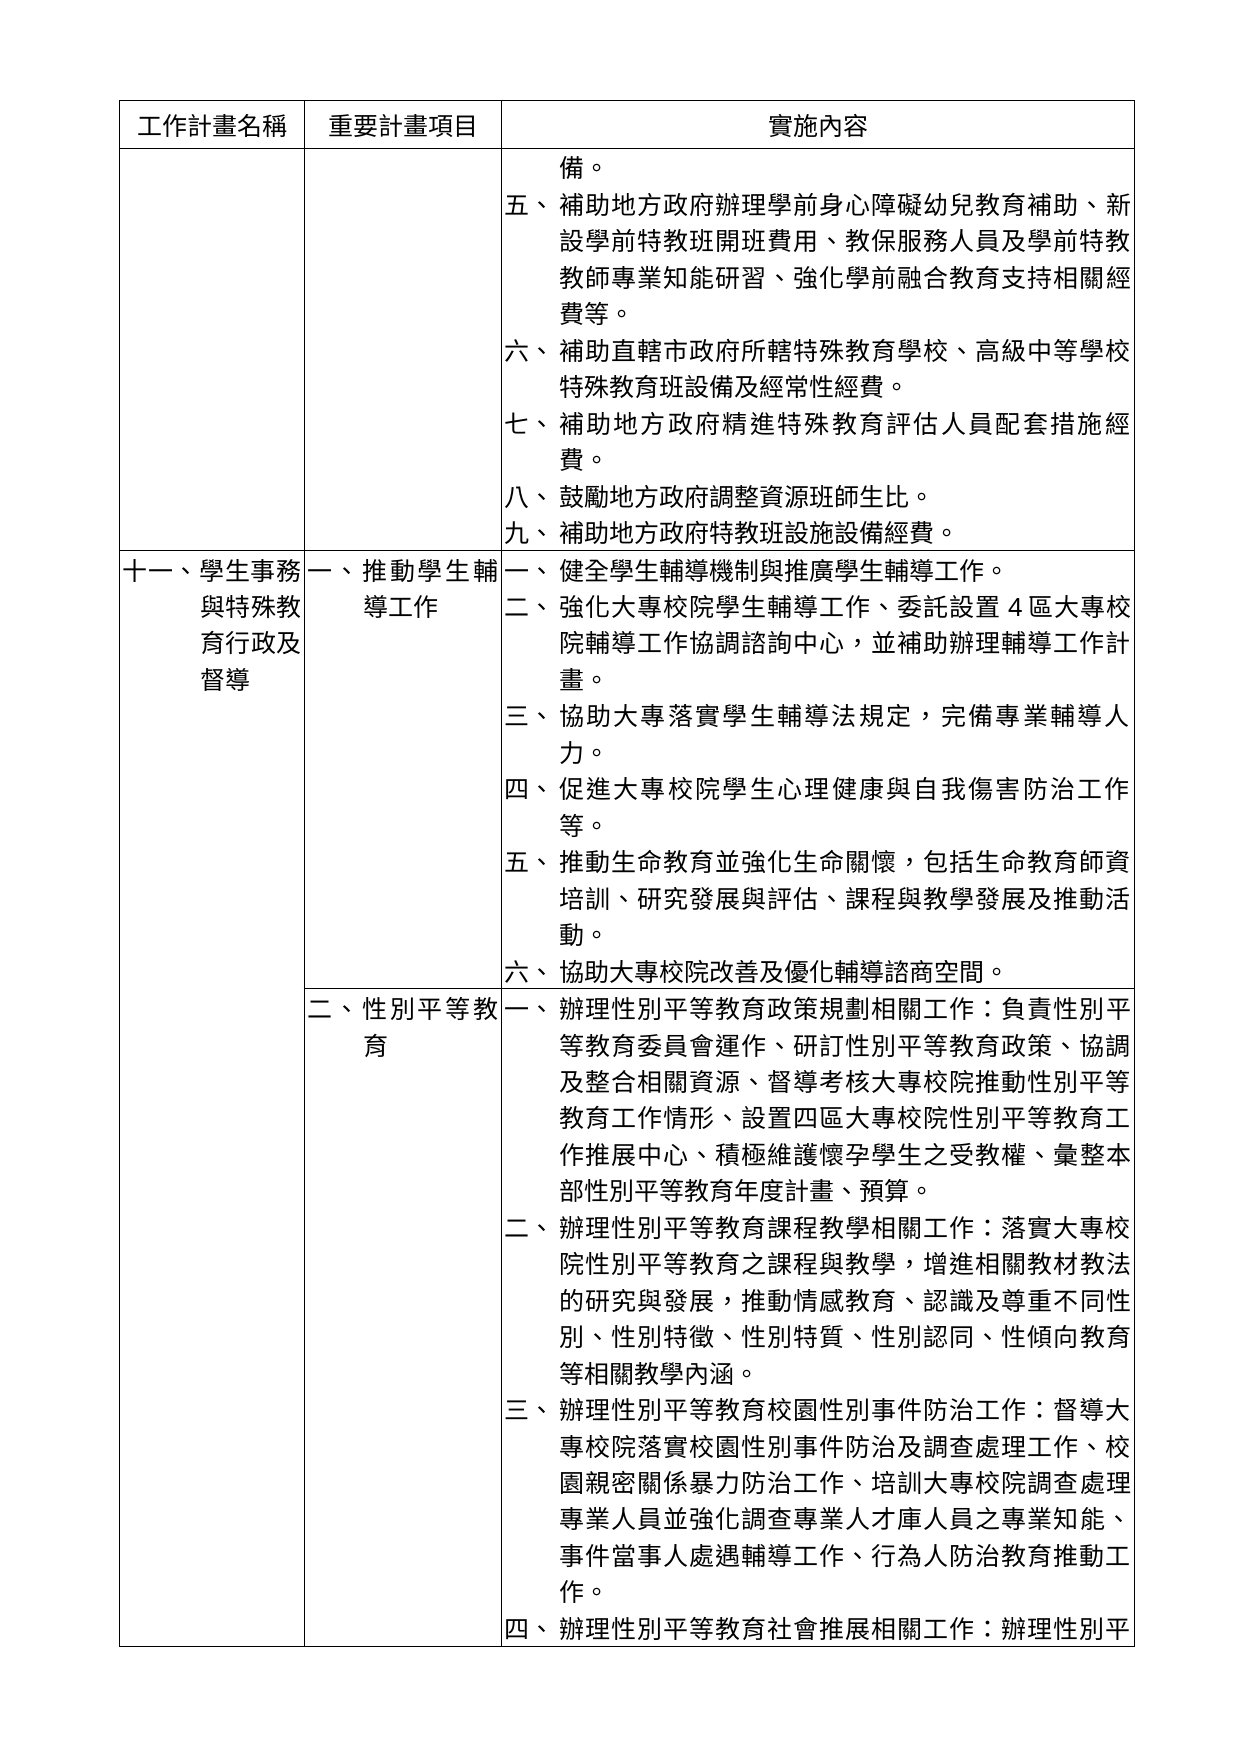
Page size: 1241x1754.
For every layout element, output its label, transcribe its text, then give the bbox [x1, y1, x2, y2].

table_cell 二、性別平等教育 [305, 989, 501, 1646]
table_cell 一、推動學生輔導工作 [305, 551, 501, 988]
table_header 工作計畫名稱 [120, 101, 304, 148]
table_header 重要計畫項目 [305, 101, 501, 148]
table_cell [120, 149, 304, 550]
table_header 實施內容 [502, 101, 1134, 148]
table_cell 辦理性別平等教育政策規劃相關工作：負責性別平等教育委員會運作、研訂性別平等教育政策、協調及整合相關資源、督導考核大專校院推動性別平等教育工作情形、設置四區大專校院性別平等教育工作推展中心、積極維護懷孕學生之受教權、彙整本部性別平等教育年度計畫、預算。 辦理性別平等教育課程教學相關工作：落實大專校院性別平等教育之課程與教學，增進相關教材教法的研究與發展，推動情感教育、認識及尊重不同性別、性別特徵、性別特質、性別認同、性傾向教育等相關教學內涵。 辦理性別平等教育校園性別事件防治工作：督導大專校院落實校園性別事件防治及調查處理工作、校園親密關係暴力防治工作、培訓大專校院調查處理專業人員並強化調查專業人才庫人員之專業知能、事件當事人處遇輔導工作、行為人防治教育推動工作。 辦理性別平等教育社會推展相關工作：辦理性別平 [502, 989, 1134, 1646]
table_cell [305, 149, 501, 550]
table_cell 補助地方政府特殊教育資源中心及辦理特殊教育政策相關經費。 補助地方政府辦理高級中等以下學校身心障礙學生及幼兒相關支持服務，如加強特殊教育學生鑑定、安置及就學輔導委員會功能、相關專業人員及助理人員特殊教育服務、提供無法自行上下學之身心障礙學生交通費等。 補助辦理高級中等以下學校特教巡迴輔導及教師、專業人員與家長特殊教育專業知能研習。 補助地方政府汰舊換新身心障礙學生上下學交通車及改善高級中等以下學校無障礙環境相關設施設備。 補助地方政府辦理學前身心障礙幼兒教育補助、新設學前特教班開班費用、教保服務人員及學前特教教師專業知能研習、強化學前融合教育支持相關經費等。 補助直轄市政府所轄特殊教育學校、高級中等學校特殊教育班設備及經常性經費。 補助地方政府精進特殊教育評估人員配套措施經費。 鼓勵地方政府調整資源班師生比。 補助地方政府特教班設施設備經費。 [502, 149, 1134, 550]
table_cell 健全學生輔導機制與推廣學生輔導工作。 強化大專校院學生輔導工作、委託設置4區大專校院輔導工作協調諮詢中心，並補助辦理輔導工作計畫。 協助大專落實學生輔導法規定，完備專業輔導人力。 促進大專校院學生心理健康與自我傷害防治工作等。 推動生命教育並強化生命關懷，包括生命教育師資培訓、研究發展與評估、課程與教學發展及推動活動。 協助大專校院改善及優化輔導諮商空間。 [502, 551, 1134, 988]
table_cell 十一、學生事務與特殊教育行政及督導 [120, 551, 304, 1646]
